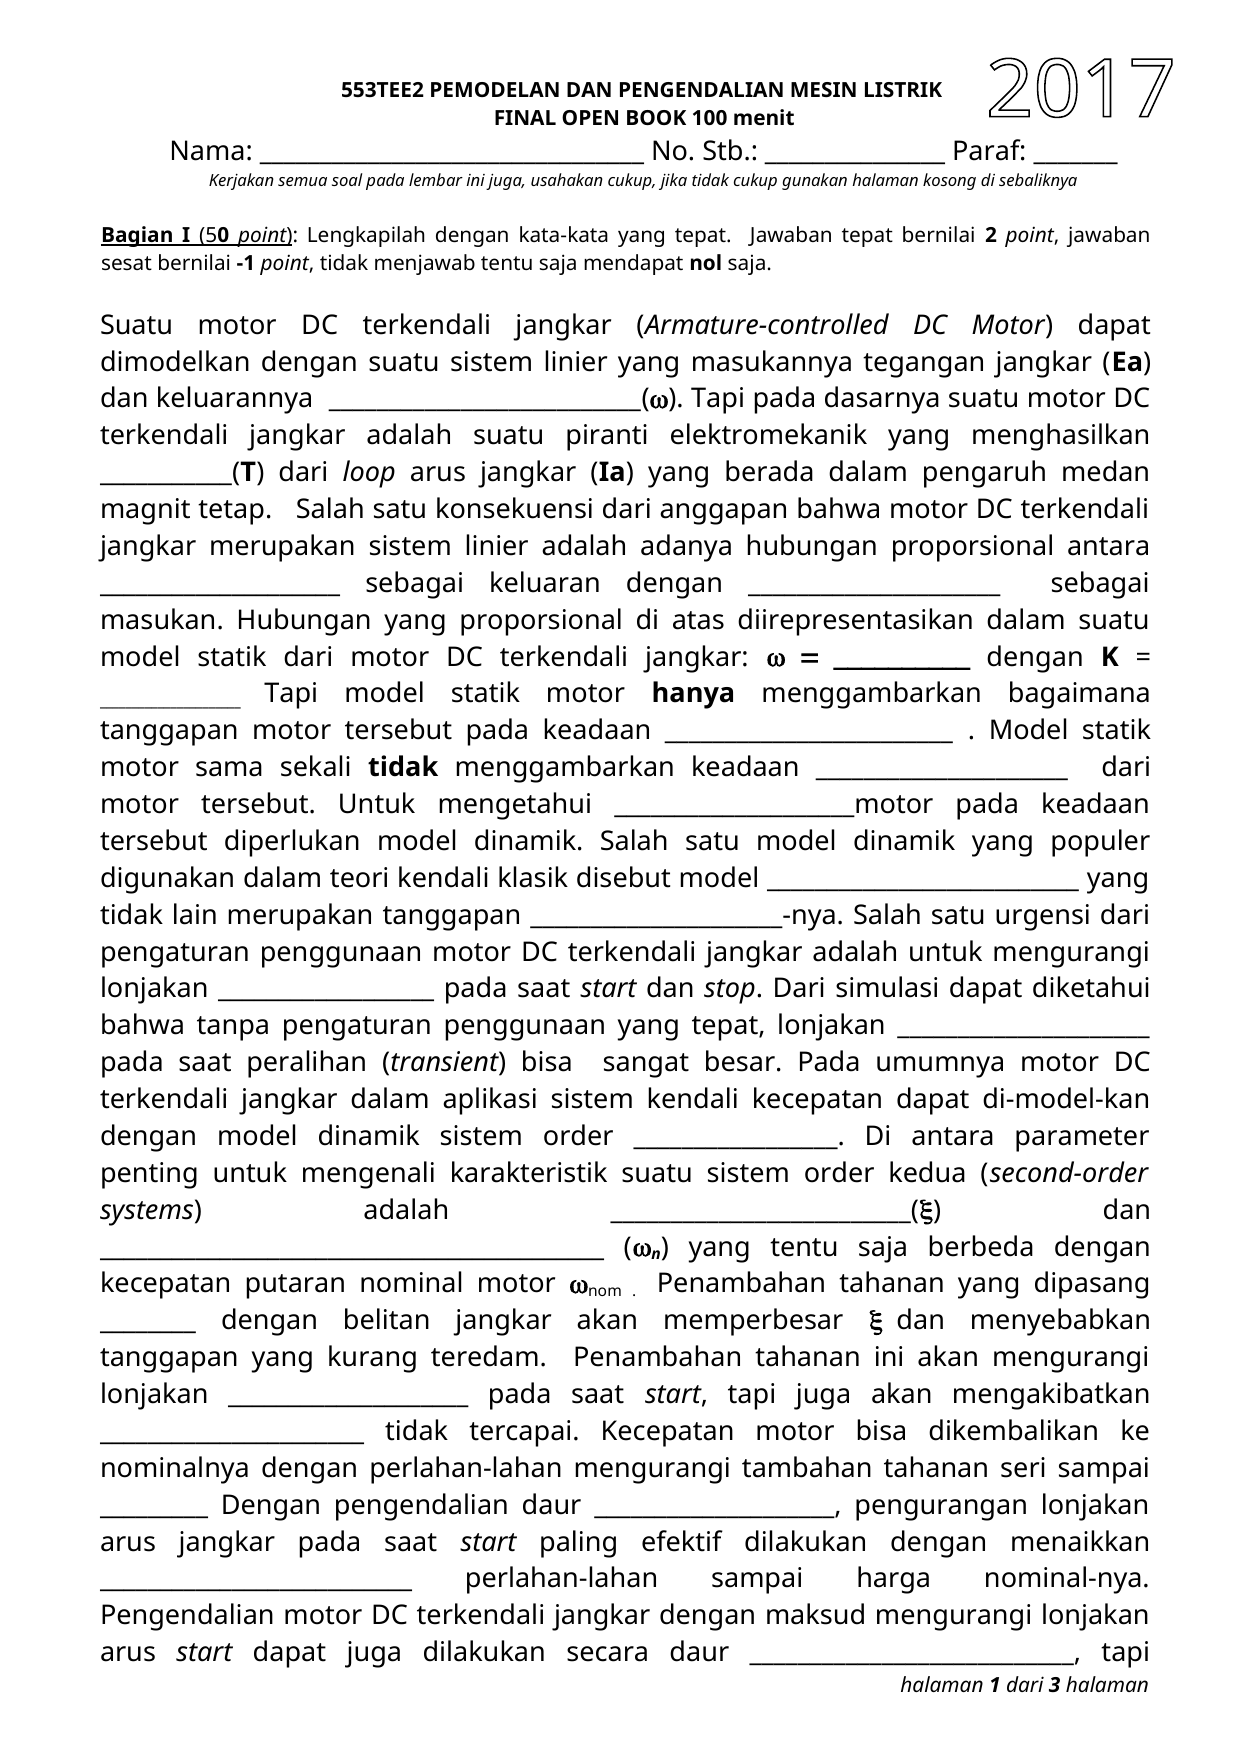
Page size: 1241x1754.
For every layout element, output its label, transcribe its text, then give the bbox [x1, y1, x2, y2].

text Bagian I (50 point): Lengkapilah dengan kata-kata yang tepat. Jawaban tepat bernilai 2 point, jawaban sesat bernilai -1 point, tidak menjawab tentu saja mendapat nol saja. [101, 220, 1151, 277]
text Suatu motor DC terkendali jangkar (Armature-controlled DC Motor) dapat dimodelkan dengan suatu sistem linier yang masukannya tegangan jangkar (Ea) dan keluarannya __________________________(). Tapi pada dasarnya suatu motor DC terkendali jangkar adalah suatu piranti elektromekanik yang menghasilkan ___________(T) dari loop arus jangkar (Ia) yang berada dalam pengaruh medan magnit tetap. Salah satu konsekuensi dari anggapan bahwa motor DC terkendali jangkar merupakan sistem linier adalah adanya hubungan proporsional antara ____________________ sebagai keluaran dengan _____________________ sebagai masukan. Hubungan yang proporsional di atas diirepresentasikan dalam suatu model statik dari motor DC terkendali jangkar: __________ dengan K = ______________________ Tapi model statik motor hanya menggambarkan bagaimana tanggapan motor tersebut pada keadaan ________________________ . Model statik motor sama sekali tidak menggambarkan keadaan _____________________ dari motor tersebut. Untuk mengetahui ____________________motor pada keadaan tersebut diperlukan model dinamik. Salah satu model dinamik yang populer digunakan dalam teori kendali klasik disebut model __________________________ yang tidak lain merupakan tanggapan _____________________-nya. Salah satu urgensi dari pengaturan penggunaan motor DC terkendali jangkar adalah untuk mengurangi lonjakan __________________ pada saat start dan stop. Dari simulasi dapat diketahui bahwa tanpa pengaturan penggunaan yang tepat, lonjakan _____________________ pada saat peralihan (transient) bisa sangat besar. Pada umumnya motor DC terkendali jangkar dalam aplikasi sistem kendali kecepatan dapat di-model-kan dengan model dinamik sistem order _________________. Di antara parameter penting untuk mengenali karakteristik suatu sistem order kedua (second-order systems) adalah _________________________() dan __________________________________________ (n) yang tentu saja berbeda dengan kecepatan putaran nominal motor nom . Penambahan tahanan yang dipasang ________ dengan belitan jangkar akan memperbesar dan menyebabkan tanggapan yang kurang teredam. Penambahan tahanan ini akan mengurangi lonjakan ____________________ pada saat start, tapi juga akan mengakibatkan ______________________ tidak tercapai. Kecepatan motor bisa dikembalikan ke nominalnya dengan perlahan-lahan mengurangi tambahan tahanan seri sampai _________ Dengan pengendalian daur ____________________, pengurangan lonjakan arus jangkar pada saat start paling efektif dilakukan dengan menaikkan __________________________ perlahan-lahan sampai harga nominal-nya. Pengendalian motor DC terkendali jangkar dengan maksud mengurangi lonjakan arus start dapat juga dilakukan secara daur ___________________________, tapi [100, 305, 1151, 1669]
